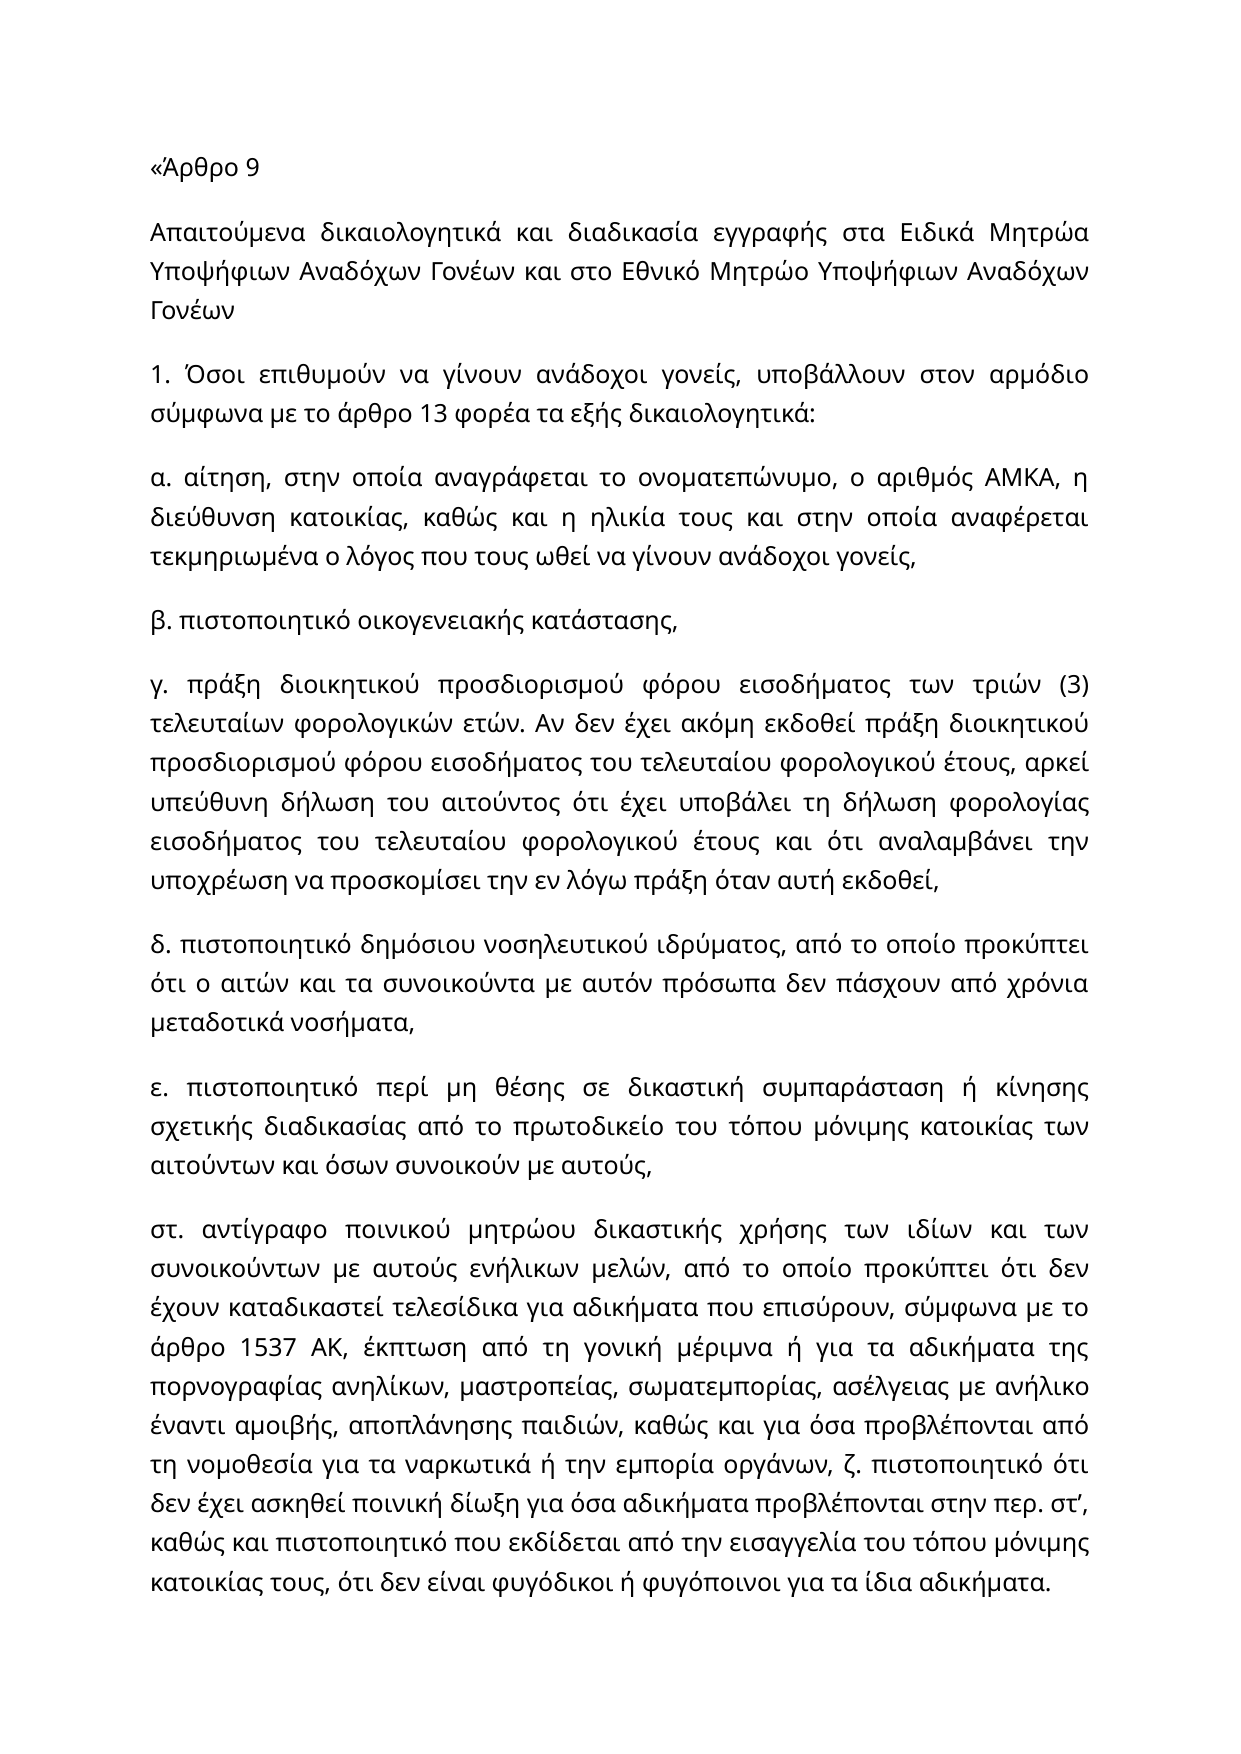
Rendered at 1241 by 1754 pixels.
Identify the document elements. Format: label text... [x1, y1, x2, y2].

text στ. αντίγραφο ποινικού μητρώου δικαστικής χρήσης των ιδίων και των συνοικούντων με αυτούς ενήλικων μελών, από το οποίο προκύπτει ότι δεν έχουν καταδικαστεί τελεσίδικα για αδικήματα που επισύρουν, σύμφωνα με το άρθρο 1537 ΑΚ, έκπτωση από τη γονική μέριμνα ή για τα αδικήματα της πορνογραφίας ανηλίκων, μαστροπείας, σωματεμπορίας, ασέλγειας με ανήλικο έναντι αμοιβής, αποπλάνησης παιδιών, καθώς και για όσα προβλέπονται από τη νομοθεσία για τα ναρκωτικά ή την εμπορία οργάνων, ζ. πιστοποιητικό ότι δεν έχει ασκηθεί ποινική δίωξη για όσα αδικήματα προβλέπονται στην περ. στ’, καθώς και πιστοποιητικό που εκδίδεται από την εισαγγελία του τόπου μόνιμης κατοικίας τους, ότι δεν είναι φυγόδικοι ή φυγόποινοι για τα ίδια αδικήματα. [150, 1212, 1090, 1598]
text β. πιστοποιητικό οικογενειακής κατάστασης, [150, 602, 1090, 637]
text γ. πράξη διοικητικού προσδιορισμού φόρου εισοδήματος των τριών (3) τελευταίων φορολογικών ετών. Αν δεν έχει ακόμη εκδοθεί πράξη διοικητικού προσδιορισμού φόρου εισοδήματος του τελευταίου φορολογικού έτους, αρκεί υπεύθυνη δήλωση του αιτούντος ότι έχει υποβάλει τη δήλωση φορολογίας εισοδήματος του τελευταίου φορολογικού έτους και ότι αναλαμβάνει την υποχρέωση να προσκομίσει την εν λόγω πράξη όταν αυτή εκδοθεί, [150, 667, 1090, 897]
text Απαιτούμενα δικαιολογητικά και διαδικασία εγγραφής στα Ειδικά Μητρώα Υποψήφιων Αναδόχων Γονέων και στο Εθνικό Μητρώο Υποψήφιων Αναδόχων Γονέων [150, 214, 1090, 327]
text ε. πιστοποιητικό περί μη θέσης σε δικαστική συμπαράσταση ή κίνησης σχετικής διαδικασίας από το πρωτοδικείο του τόπου μόνιμης κατοικίας των αιτούντων και όσων συνοικούν με αυτούς, [150, 1069, 1090, 1182]
text α. αίτηση, στην οποία αναγράφεται το ονοματεπώνυμο, ο αριθμός ΑΜΚΑ, η διεύθυνση κατοικίας, καθώς και η ηλικία τους και στην οποία αναφέρεται τεκμηριωμένα ο λόγος που τους ωθεί να γίνουν ανάδοχοι γονείς, [150, 460, 1090, 572]
text «Άρθρο 9 [150, 150, 1090, 184]
text 1. Όσοι επιθυμούν να γίνουν ανάδοχοι γονείς, υποβάλλουν στον αρμόδιο σύμφωνα με το άρθρο 13 φορέα τα εξής δικαιολογητικά: [150, 357, 1090, 430]
text δ. πιστοποιητικό δημόσιου νοσηλευτικού ιδρύματος, από το οποίο προκύπτει ότι ο αιτών και τα συνοικούντα με αυτόν πρόσωπα δεν πάσχουν από χρόνια μεταδοτικά νοσήματα, [150, 927, 1090, 1039]
